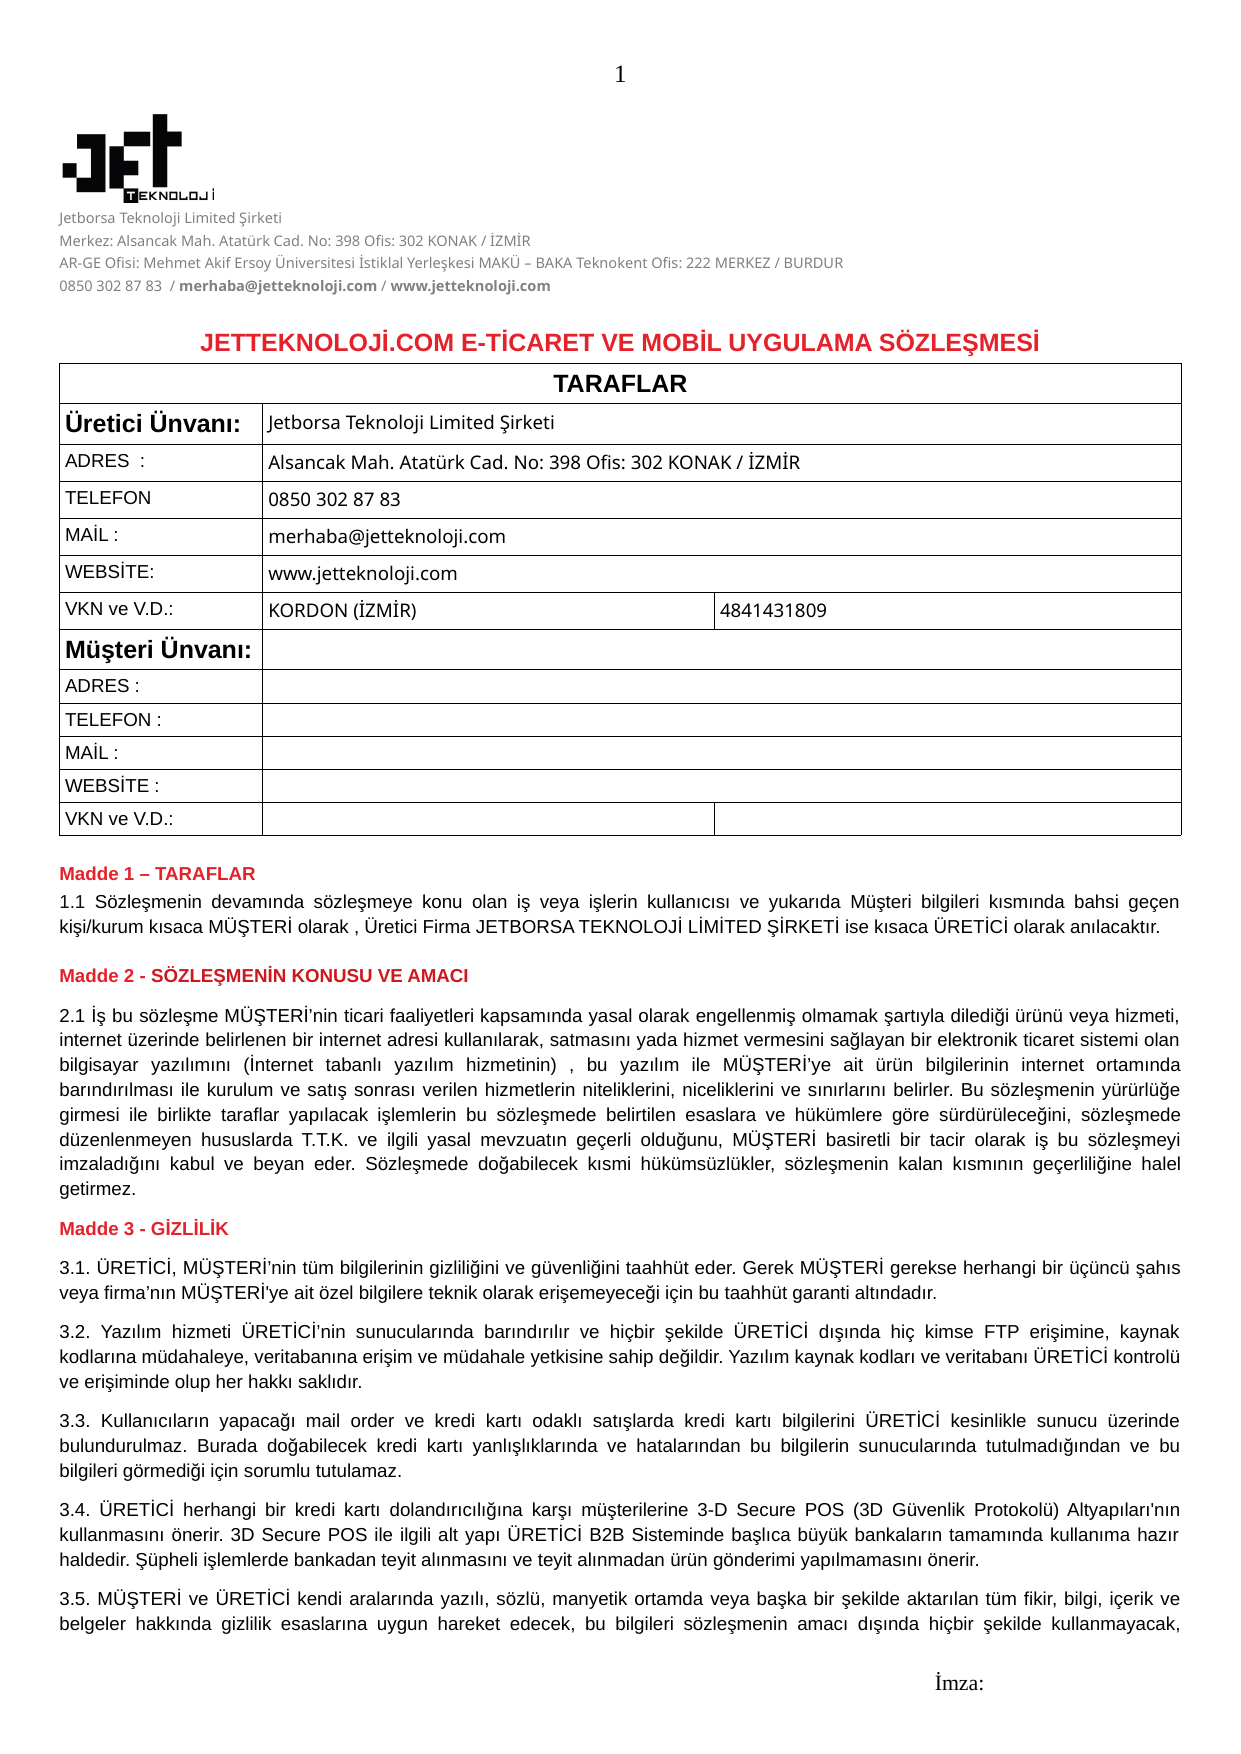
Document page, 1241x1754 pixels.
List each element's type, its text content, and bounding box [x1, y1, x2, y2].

table_cell merhaba@jetteknoloji.com [263, 519, 1181, 555]
text 3.3. Kullanıcıların yapacağı mail order ve kredi kartı odaklı satışlarda kredi kartı bilgilerini ÜRETİCİ kesinlikle sunucu üzerinde bulundurulmaz. Burada doğabilecek kredi kartı yanlışlıklarında ve hatalarından bu bilgilerin sunucularında tutulmadığından ve bu bilgileri görmediği için sorumlu tutulamaz. [59, 1410, 1181, 1481]
subtitle Madde 1 – TARAFLAR [59, 841, 1181, 884]
table_cell www.jetteknoloji.com [263, 556, 1181, 592]
table_cell Jetborsa Teknoloji Limited Şirketi [263, 404, 1181, 444]
table_cell [715, 803, 1181, 835]
table_cell [263, 770, 1181, 802]
table_cell Üretici Ünvanı: [60, 404, 262, 444]
table_cell [263, 737, 1181, 769]
table_cell [263, 630, 1181, 669]
table_cell VKN ve V.D.: [60, 593, 262, 629]
table_cell VKN ve V.D.: [60, 803, 262, 835]
table_cell ADRES : [60, 670, 262, 702]
table_cell WEBSİTE : [60, 770, 262, 802]
table_cell Alsancak Mah. Atatürk Cad. No: 398 Ofis: 302 KONAK / İZMİR [263, 445, 1181, 481]
table_cell WEBSİTE: [60, 556, 262, 592]
text 3.5. MÜŞTERİ ve ÜRETİCİ kendi aralarında yazılı, sözlü, manyetik ortamda veya başka bir şekilde aktarılan tüm fikir, bilgi, içerik ve belgeler hakkında gizlilik esaslarına uygun hareket edecek, bu bilgileri sözleşmenin amacı dışında hiçbir şekilde kullanmayacak, [59, 1588, 1181, 1634]
text Jetborsa Teknoloji Limited Şirketi [59, 208, 1181, 228]
table_cell ADRES : [60, 445, 262, 481]
table_cell TELEFON [60, 482, 262, 518]
subtitle JETTEKNOLOJİ.COM E-TİCARET VE MOBİL UYGULAMA SÖZLEŞMESİ [59, 328, 1181, 357]
table_cell [263, 803, 714, 835]
text AR-GE Ofisi: Mehmet Akif Ersoy Üniversitesi İstiklal Yerleşkesi MAKÜ – BAKA Teknokent Ofis: 222 MERKEZ / BURDUR [59, 253, 1181, 273]
table_cell [263, 670, 1181, 702]
text 3.2. Yazılım hizmeti ÜRETİCİ’nin sunucularında barındırılır ve hiçbir şekilde ÜRETİCİ dışında hiç kimse FTP erişimine, kaynak kodlarına müdahaleye, veritabanına erişim ve müdahale yetkisine sahip değildir. Yazılım kaynak kodları ve veritabanı ÜRETİCİ kontrolü ve erişiminde olup her hakkı saklıdır. [59, 1321, 1181, 1392]
text Madde 3 - GİZLİLİK [59, 1217, 1181, 1239]
table_header TARAFLAR [60, 364, 1181, 403]
table_cell MAİL : [60, 737, 262, 769]
text 2.1 İş bu sözleşme MÜŞTERİ’nin ticari faaliyetleri kapsamında yasal olarak engellenmiş olmamak şartıyla dilediği ürünü veya hizmeti, internet üzerinde belirlenen bir internet adresi kullanılarak, satmasını yada hizmet vermesini sağlayan bir elektronik ticaret sistemi olan bilgisayar yazılımını (İnternet tabanlı yazılım hizmetinin) , bu yazılım ile MÜŞTERİ’ye ait ürün bilgilerinin internet ortamında barındırılması ile kurulum ve satış sonrası verilen hizmetlerin niteliklerini, niceliklerini ve sınırlarını belirler. Bu sözleşmenin yürürlüğe girmesi ile birlikte taraflar yapılacak işlemlerin bu sözleşmede belirtilen esaslara ve hükümlere göre sürdürüleceğini, sözleşmede düzenlenmeyen hususlarda T.T.K. ve ilgili yasal mevzuatın geçerli olduğunu, MÜŞTERİ basiretli bir tacir olarak iş bu sözleşmeyi imzaladığını kabul ve beyan eder. Sözleşmede doğabilecek kısmi hükümsüzlükler, sözleşmenin kalan kısmının geçerliliğine halel getirmez. [59, 1004, 1181, 1199]
table_cell 4841431809 [715, 593, 1181, 629]
table_cell Müşteri Ünvanı: [60, 630, 262, 669]
picture [62, 114, 214, 203]
text 3.1. ÜRETİCİ, MÜŞTERİ’nin tüm bilgilerinin gizliliğini ve güvenliğini taahhüt eder. Gerek MÜŞTERİ gerekse herhangi bir üçüncü şahıs veya firma’nın MÜŞTERİ'ye ait özel bilgilere teknik olarak erişemeyeceği için bu taahhüt garanti altındadır. [59, 1257, 1181, 1303]
table_cell [263, 704, 1181, 736]
text 3.4. ÜRETİCİ herhangi bir kredi kartı dolandırıcılığına karşı müşterilerine 3-D Secure POS (3D Güvenlik Protokolü) Altyapıları'nın kullanmasını önerir. 3D Secure POS ile ilgili alt yapı ÜRETİCİ B2B Sisteminde başlıca büyük bankaların tamamında kullanıma hazır haldedir. Şüpheli işlemlerde bankadan teyit alınmasını ve teyit alınmadan ürün gönderimi yapılmamasını önerir. [59, 1499, 1181, 1570]
text 0850 302 87 83 / merhaba@jetteknoloji.com / www.jetteknoloji.com [59, 276, 1181, 296]
table_cell KORDON (İZMİR) [263, 593, 714, 629]
table_cell 0850 302 87 83 [263, 482, 1181, 518]
table_cell MAİL : [60, 519, 262, 555]
text 1.1 Sözleşmenin devamında sözleşmeye konu olan iş veya işlerin kullanıcısı ve yukarıda Müşteri bilgileri kısmında bahsi geçen kişi/kurum kısaca MÜŞTERİ olarak , Üretici Firma JETBORSA TEKNOLOJİ LİMİTED ŞİRKETİ ise kısaca ÜRETİCİ olarak anılacaktır. [59, 891, 1181, 937]
text Madde 2 - SÖZLEŞMENİN KONUSU VE AMACI [59, 965, 1181, 987]
text Merkez: Alsancak Mah. Atatürk Cad. No: 398 Ofis: 302 KONAK / İZMİR [59, 231, 1181, 250]
table_cell TELEFON : [60, 704, 262, 736]
